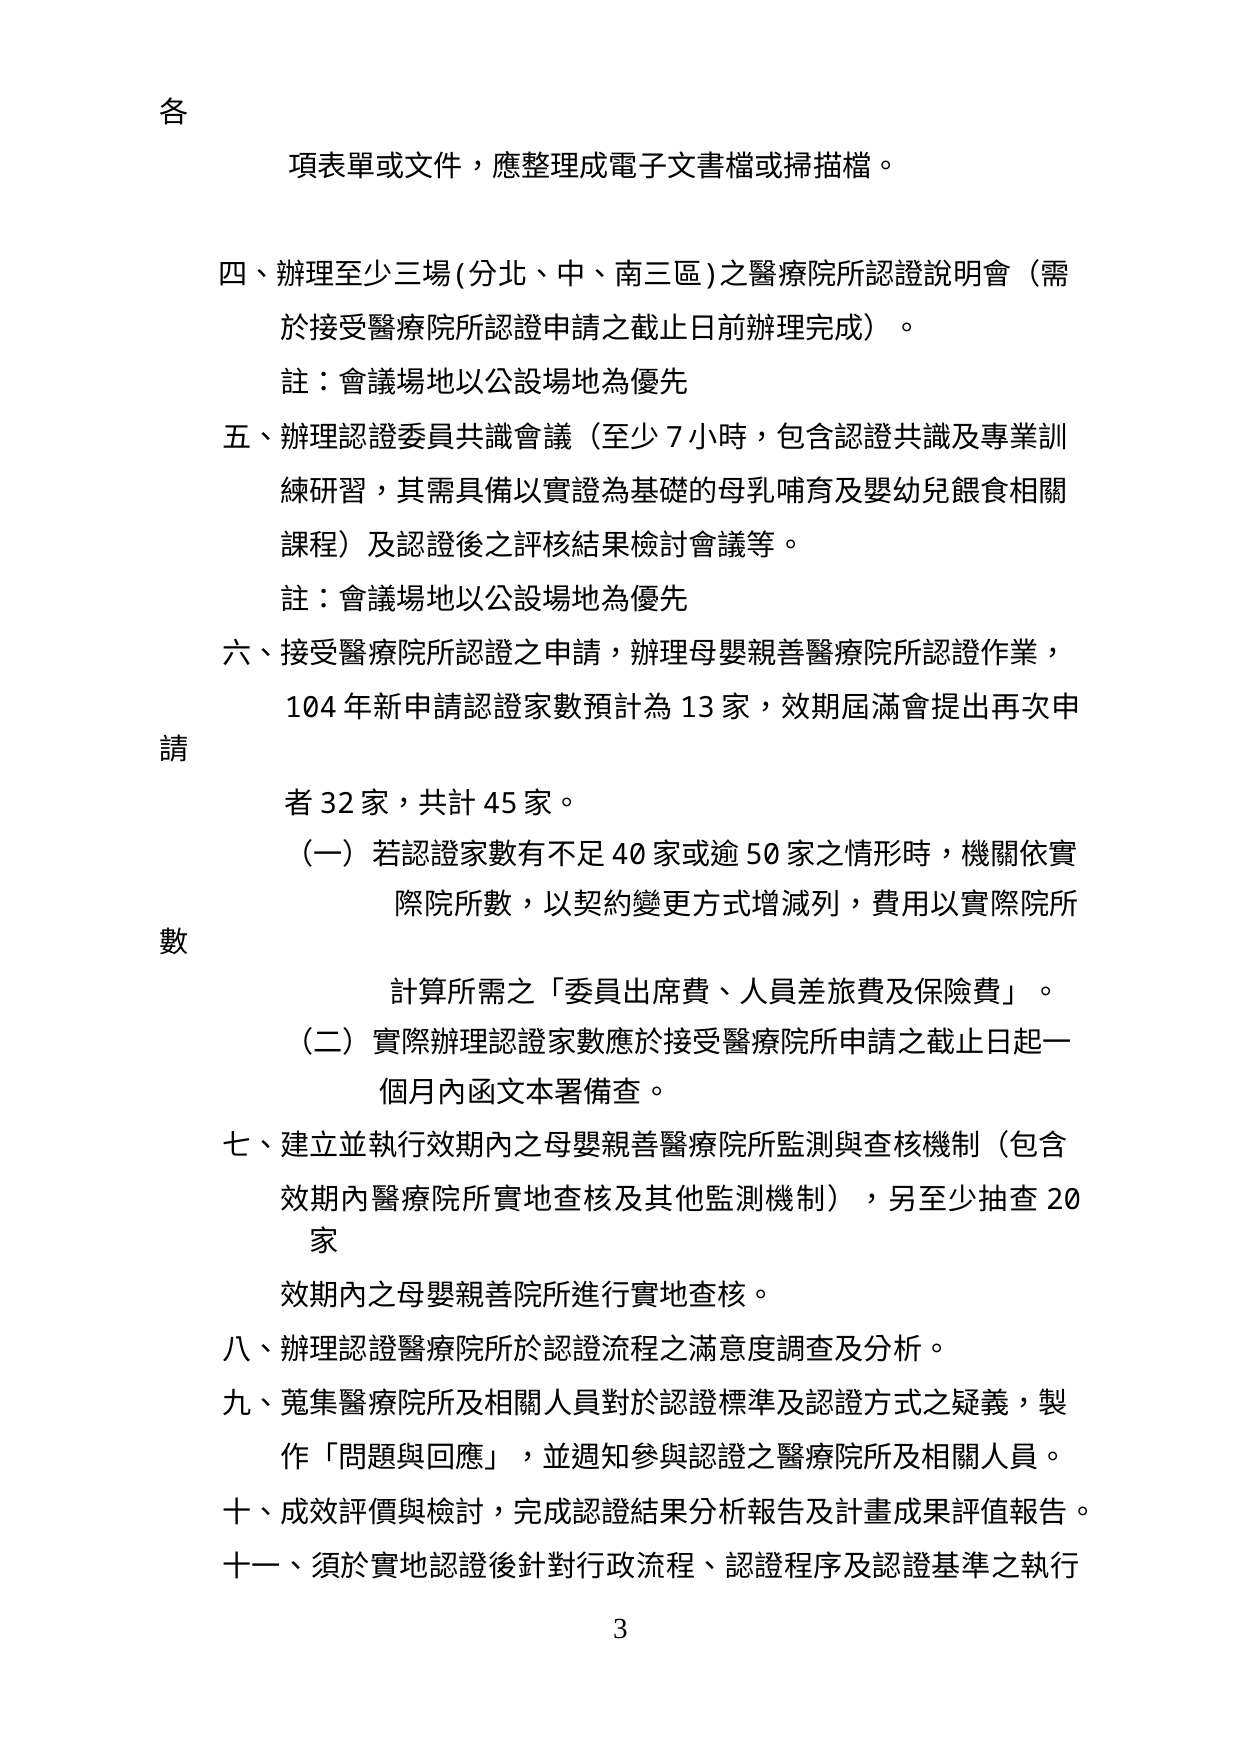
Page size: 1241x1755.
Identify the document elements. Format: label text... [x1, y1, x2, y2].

text 效期內之母嬰親善院所進行實地查核。 [280, 1272, 1081, 1314]
text （二）實際辦理認證家數應於接受醫療院所申請之截止日起一 [159, 1022, 1081, 1059]
text 者32家，共計45家。 [159, 780, 1081, 822]
text 註：會議場地以公設場地為優先 [280, 576, 1081, 618]
text 五、辦理認證委員共識會議（至少7小時，包含認證共識及專業訓 [222, 414, 1081, 455]
text 十一、須於實地認證後針對行政流程、認證程序及認證基準之執行 [222, 1543, 1081, 1584]
text 課程）及認證後之評核結果檢討會議等。 [280, 522, 1081, 564]
text 註：會議場地以公設場地為優先 [280, 359, 1081, 401]
text 項表單或文件，應整理成電子文書檔或掃描檔。 [159, 143, 1081, 184]
text 七、建立並執行效期內之母嬰親善醫療院所監測與查核機制（包含 [222, 1122, 1081, 1164]
text 十、成效評價與檢討，完成認證結果分析報告及計畫成果評值報告。 [222, 1489, 1081, 1530]
text 六、接受醫療院所認證之申請，辦理母嬰親善醫療院所認證作業， [222, 630, 1081, 672]
text 作「問題與回應」，並週知參與認證之醫療院所及相關人員。 [280, 1434, 1081, 1476]
text 際院所數，以契約變更方式增減列，費用以實際院所數 [159, 884, 1081, 959]
text 各 [159, 89, 1081, 130]
text 104年新申請認證家數預計為13家，效期屆滿會提出再次申請 [159, 684, 1081, 768]
text 於接受醫療院所認證申請之截止日前辦理完成）。 [280, 305, 1081, 347]
text 四、辦理至少三場(分北、中、南三區)之醫療院所認證說明會（需 [159, 251, 1081, 293]
text 九、蒐集醫療院所及相關人員對於認證標準及認證方式之疑義，製 [222, 1380, 1081, 1422]
text 計算所需之「委員出席費、人員差旅費及保險費」。 [159, 972, 1081, 1009]
text 練研習，其需具備以實證為基礎的母乳哺育及嬰幼兒餵食相關 [280, 468, 1081, 509]
text 個月內函文本署備查。 [159, 1072, 1081, 1109]
text （一）若認證家數有不足40家或逾50家之情形時，機關依實 [159, 834, 1081, 872]
text 效期內醫療院所實地查核及其他監測機制），另至少抽查20家 [280, 1176, 1081, 1259]
text 八、辦理認證醫療院所於認證流程之滿意度調查及分析。 [222, 1326, 1081, 1368]
